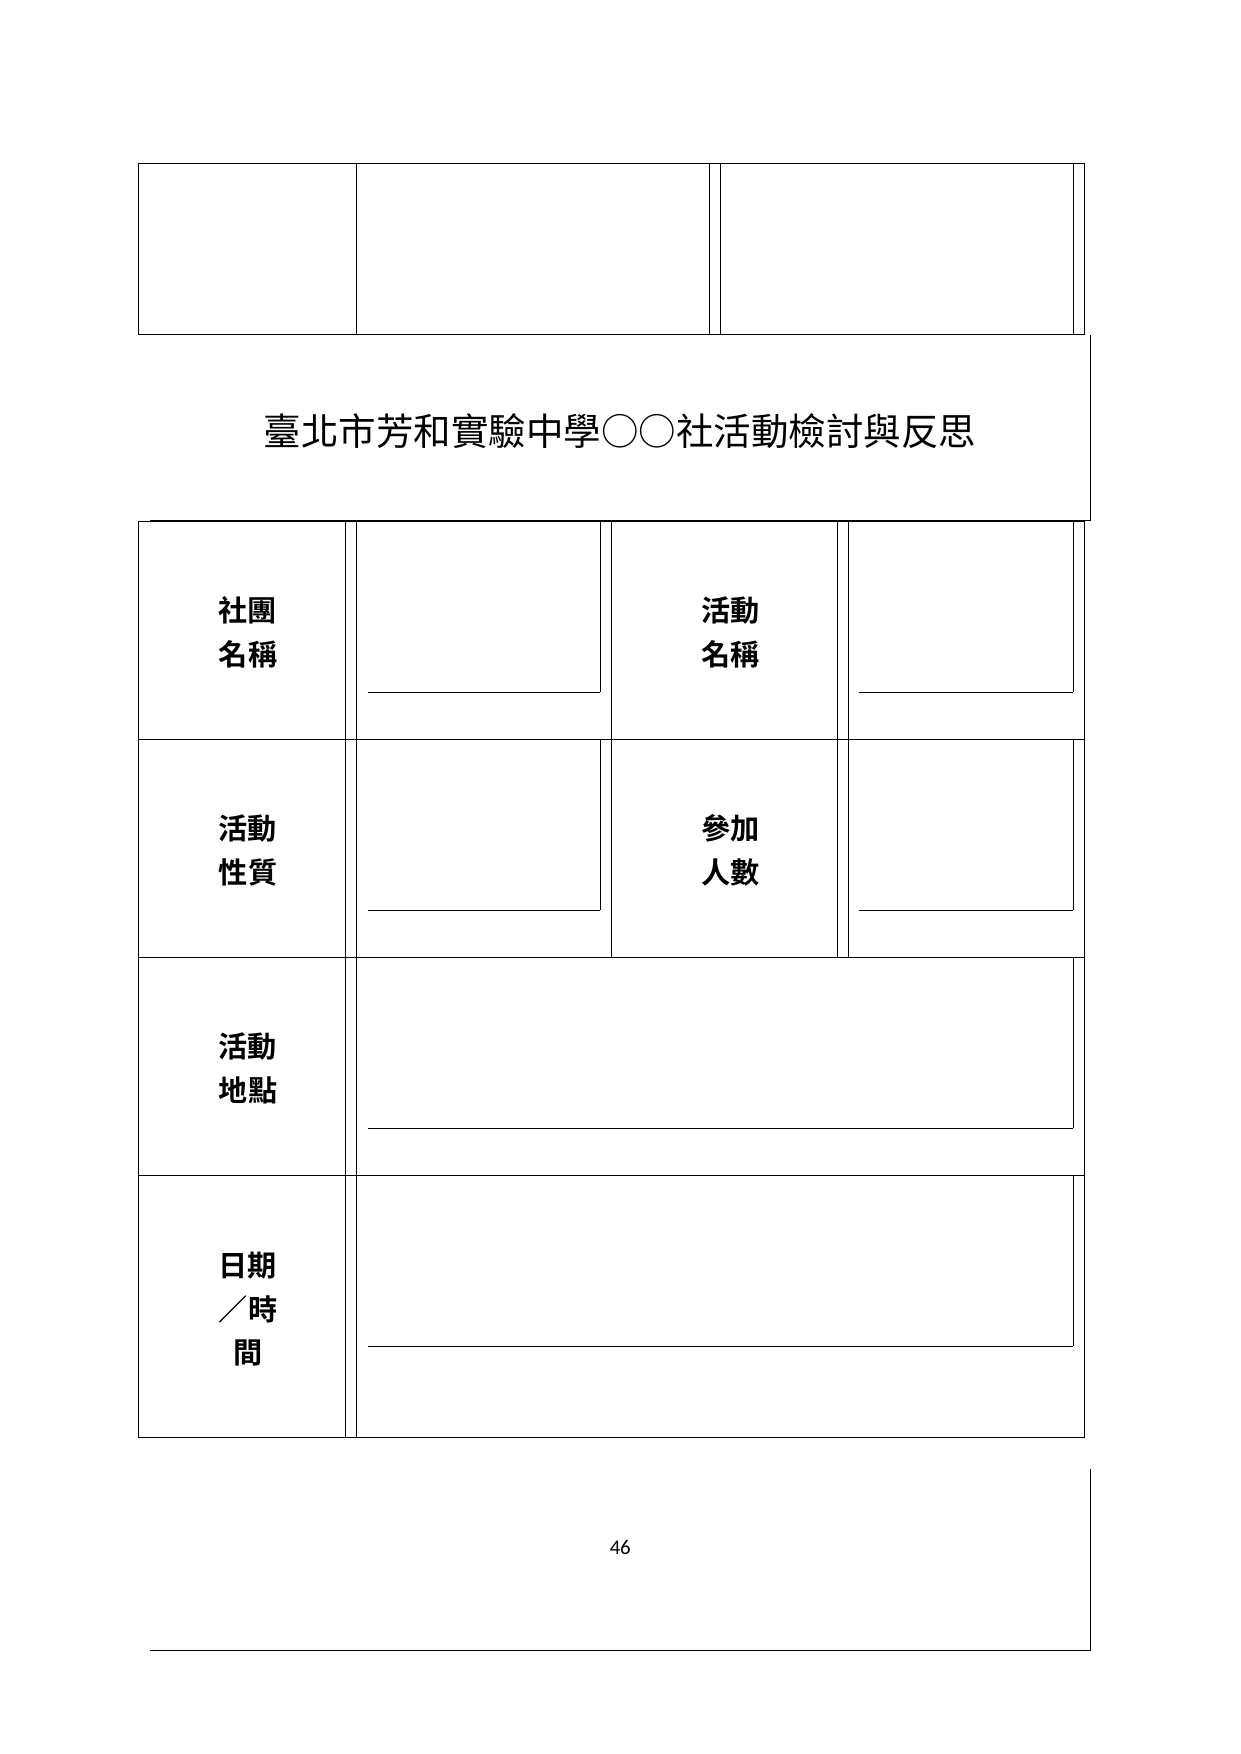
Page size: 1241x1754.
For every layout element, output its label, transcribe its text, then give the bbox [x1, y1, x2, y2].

table_cell [346, 1176, 356, 1437]
table_cell [721, 164, 1073, 334]
table_cell 活動性質 [139, 740, 345, 957]
table_cell [346, 740, 356, 957]
table_header 社團名稱 [139, 522, 345, 739]
table_header [849, 522, 1084, 739]
table_cell 日期／時間 [139, 1176, 345, 1437]
table_cell [838, 740, 848, 957]
table_cell [1074, 164, 1084, 334]
table_header [346, 522, 356, 739]
table_cell [357, 740, 611, 957]
table_header 活動名稱 [612, 522, 837, 739]
table_cell [346, 958, 356, 1175]
table_header [357, 522, 611, 739]
table_cell [710, 164, 720, 334]
table_cell [357, 164, 709, 334]
table_cell 參加人數 [612, 740, 837, 957]
table_cell [849, 740, 1084, 957]
subtitle 臺北市芳和實驗中學○○社活動檢討與反思 [150, 335, 1090, 520]
table_cell 活動地點 [139, 958, 345, 1175]
table_cell [357, 958, 1084, 1175]
table_header [838, 522, 848, 739]
table_cell [139, 164, 356, 334]
table_cell [357, 1176, 1084, 1437]
